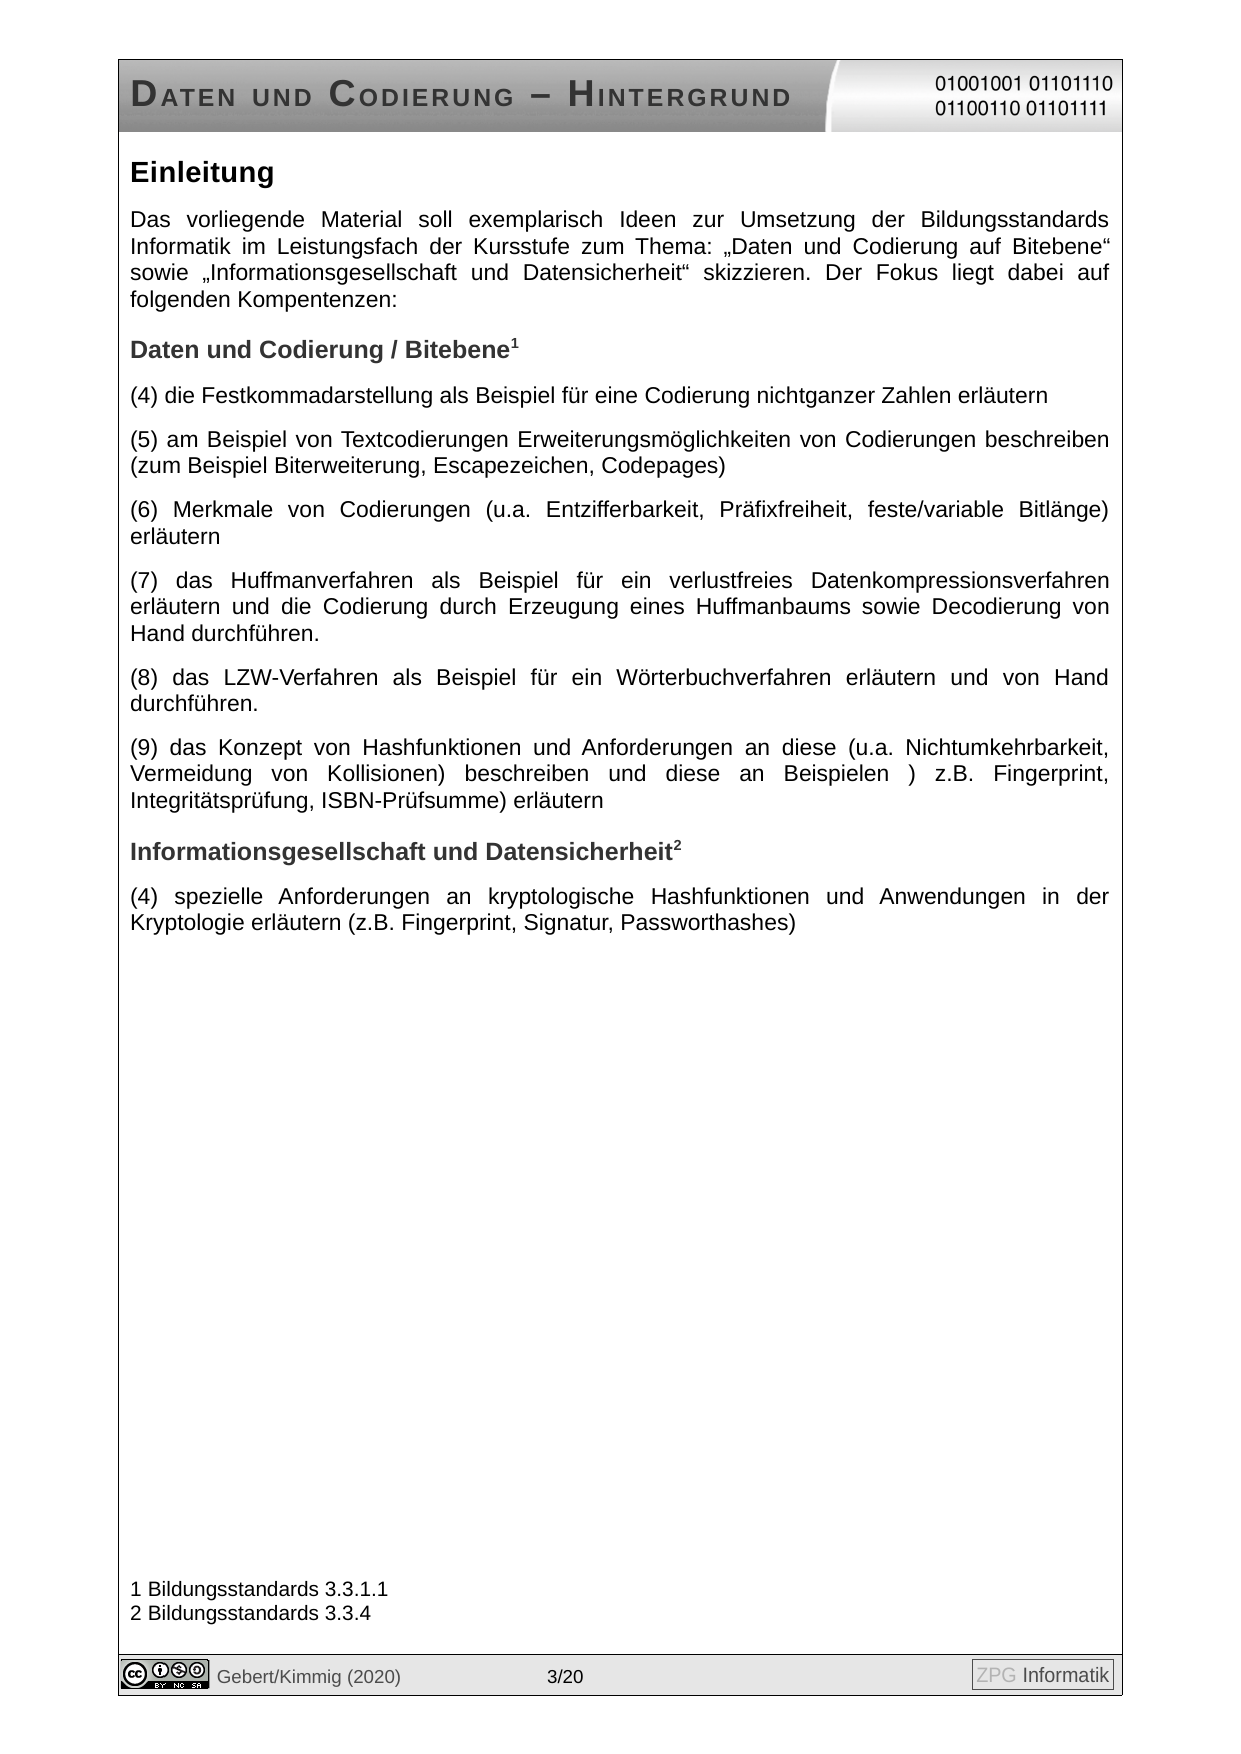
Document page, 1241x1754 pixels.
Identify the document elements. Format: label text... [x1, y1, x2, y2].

text (8) das LZW-Verfahren als Beispiel für ein Wörterbuchverfahren erläutern und von Hand durchführen. [130, 663, 1110, 716]
subtitle Daten und Codierung / Bitebene [130, 335, 1110, 364]
picture [119, 60, 1122, 132]
text Bildungsstandards 3.3.4 [130, 1601, 1122, 1624]
text (4) spezielle Anforderungen an kryptologische Hashfunktionen und Anwendungen in der Kryptologie erläutern (z.B. Fingerprint, Signatur, Passworthashes) [130, 883, 1110, 936]
text (6) Merkmale von Codierungen (u.a. Entzifferbarkeit, Präfixfreiheit, feste/variable Bitlänge) erläutern [130, 496, 1110, 549]
text Bildungsstandards 3.3.1.1 [130, 1577, 1122, 1601]
subtitle Informationsgesellschaft und Datensicherheit [130, 837, 1110, 865]
picture [120, 1659, 210, 1689]
text Das vorliegende Material soll exemplarisch Ideen zur Umsetzung der Bildungsstandards Informatik im Leistungsfach der Kursstufe zum Thema: „Daten und Codierung auf Bitebene“ sowie „Informationsgesellschaft und Datensicherheit“ skizzieren. Der Fokus liegt dabei auf folgenden Kompentenzen: [130, 206, 1110, 312]
text (5) am Beispiel von Textcodierungen Erweiterungsmöglichkeiten von Codierungen beschreiben (zum Beispiel Biterweiterung, Escapezeichen, Codepages) [130, 426, 1110, 479]
text (9) das Konzept von Hashfunktionen und Anforderungen an diese (u.a. Nichtumkehrbarkeit, Vermeidung von Kollisionen) beschreiben und diese an Beispielen ) z.B. Fingerprint, Integritätsprüfung, ISBN-Prüfsumme) erläutern [130, 734, 1110, 813]
text (7) das Huffmanverfahren als Beispiel für ein verlustfreies Datenkompressionsverfahren erläutern und die Codierung durch Erzeugung eines Huffmanbaums sowie Decodierung von Hand durchführen. [130, 567, 1110, 646]
text (4) die Festkommadarstellung als Beispiel für eine Codierung nichtganzer Zahlen erläutern [130, 382, 1110, 408]
subtitle Einleitung [130, 155, 1110, 189]
